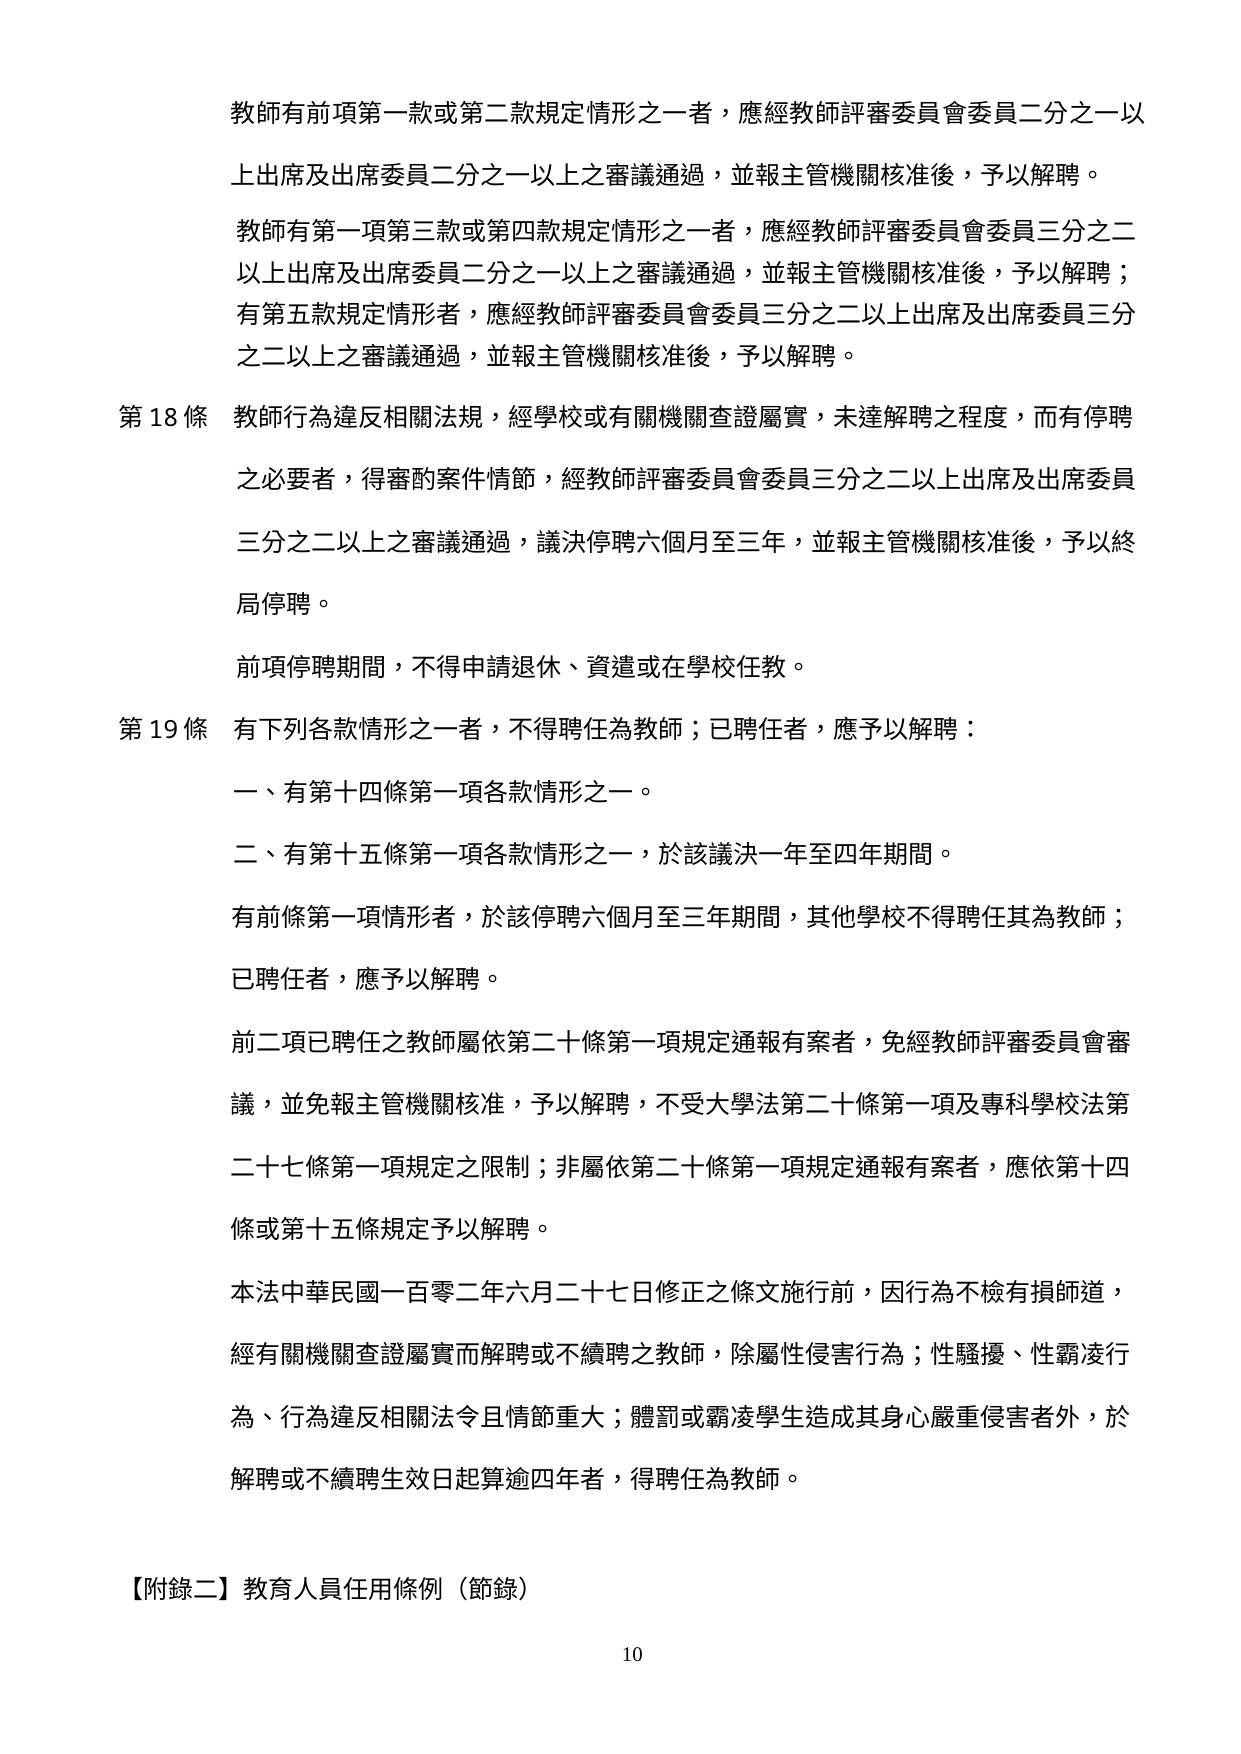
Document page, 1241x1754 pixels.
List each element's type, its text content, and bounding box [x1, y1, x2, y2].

text 二、有第十五條第一項各款情形之一，於該議決一年至四年期間。 [116, 811, 1146, 874]
text 【附錄二】教育人員任用條例（節錄） [118, 1565, 1146, 1607]
text 第19條 有下列各款情形之一者，不得聘任為教師；已聘任者，應予以解聘： [118, 686, 1146, 749]
text 前二項已聘任之教師屬依第二十條第一項規定通報有案者，免經教師評審委員會審議，並免報主管機關核准，予以解聘，不受大學法第二十條第一項及專科學校法第二十七條第一項規定之限制；非屬依第二十條第一項規定通報有案者，應依第十四條或第十五條規定予以解聘。 [231, 999, 1146, 1249]
text 前項停聘期間，不得申請退休、資遣或在學校任教。 [236, 624, 1146, 686]
text 教師有前項第一款或第二款規定情形之一者，應經教師評審委員會委員二分之一以上出席及出席委員二分之一以上之審議通過，並報主管機關核准後，予以解聘。 [230, 69, 1146, 194]
text 本法中華民國一百零二年六月二十七日修正之條文施行前，因行為不檢有損師道，經有關機關查證屬實而解聘或不續聘之教師，除屬性侵害行為；性騷擾、性霸凌行為、行為違反相關法令且情節重大；體罰或霸凌學生造成其身心嚴重侵害者外，於解聘或不續聘生效日起算逾四年者，得聘任為教師。 [231, 1249, 1146, 1499]
text 有前條第一項情形者，於該停聘六個月至三年期間，其他學校不得聘任其為教師；已聘任者，應予以解聘。 [231, 874, 1146, 999]
text 一、有第十四條第一項各款情形之一。 [116, 749, 1146, 811]
text 教師有第一項第三款或第四款規定情形之一者，應經教師評審委員會委員三分之二以上出席及出席委員二分之一以上之審議通過，並報主管機關核准後，予以解聘；有第五款規定情形者，應經教師評審委員會委員三分之二以上出席及出席委員三分之二以上之審議通過，並報主管機關核准後，予以解聘。 [236, 207, 1146, 374]
text 第18條 教師行為違反相關法規，經學校或有關機關查證屬實，未達解聘之程度，而有停聘之必要者，得審酌案件情節，經教師評審委員會委員三分之二以上出席及出席委員三分之二以上之審議通過，議決停聘六個月至三年，並報主管機關核准後，予以終局停聘。 [118, 374, 1146, 624]
